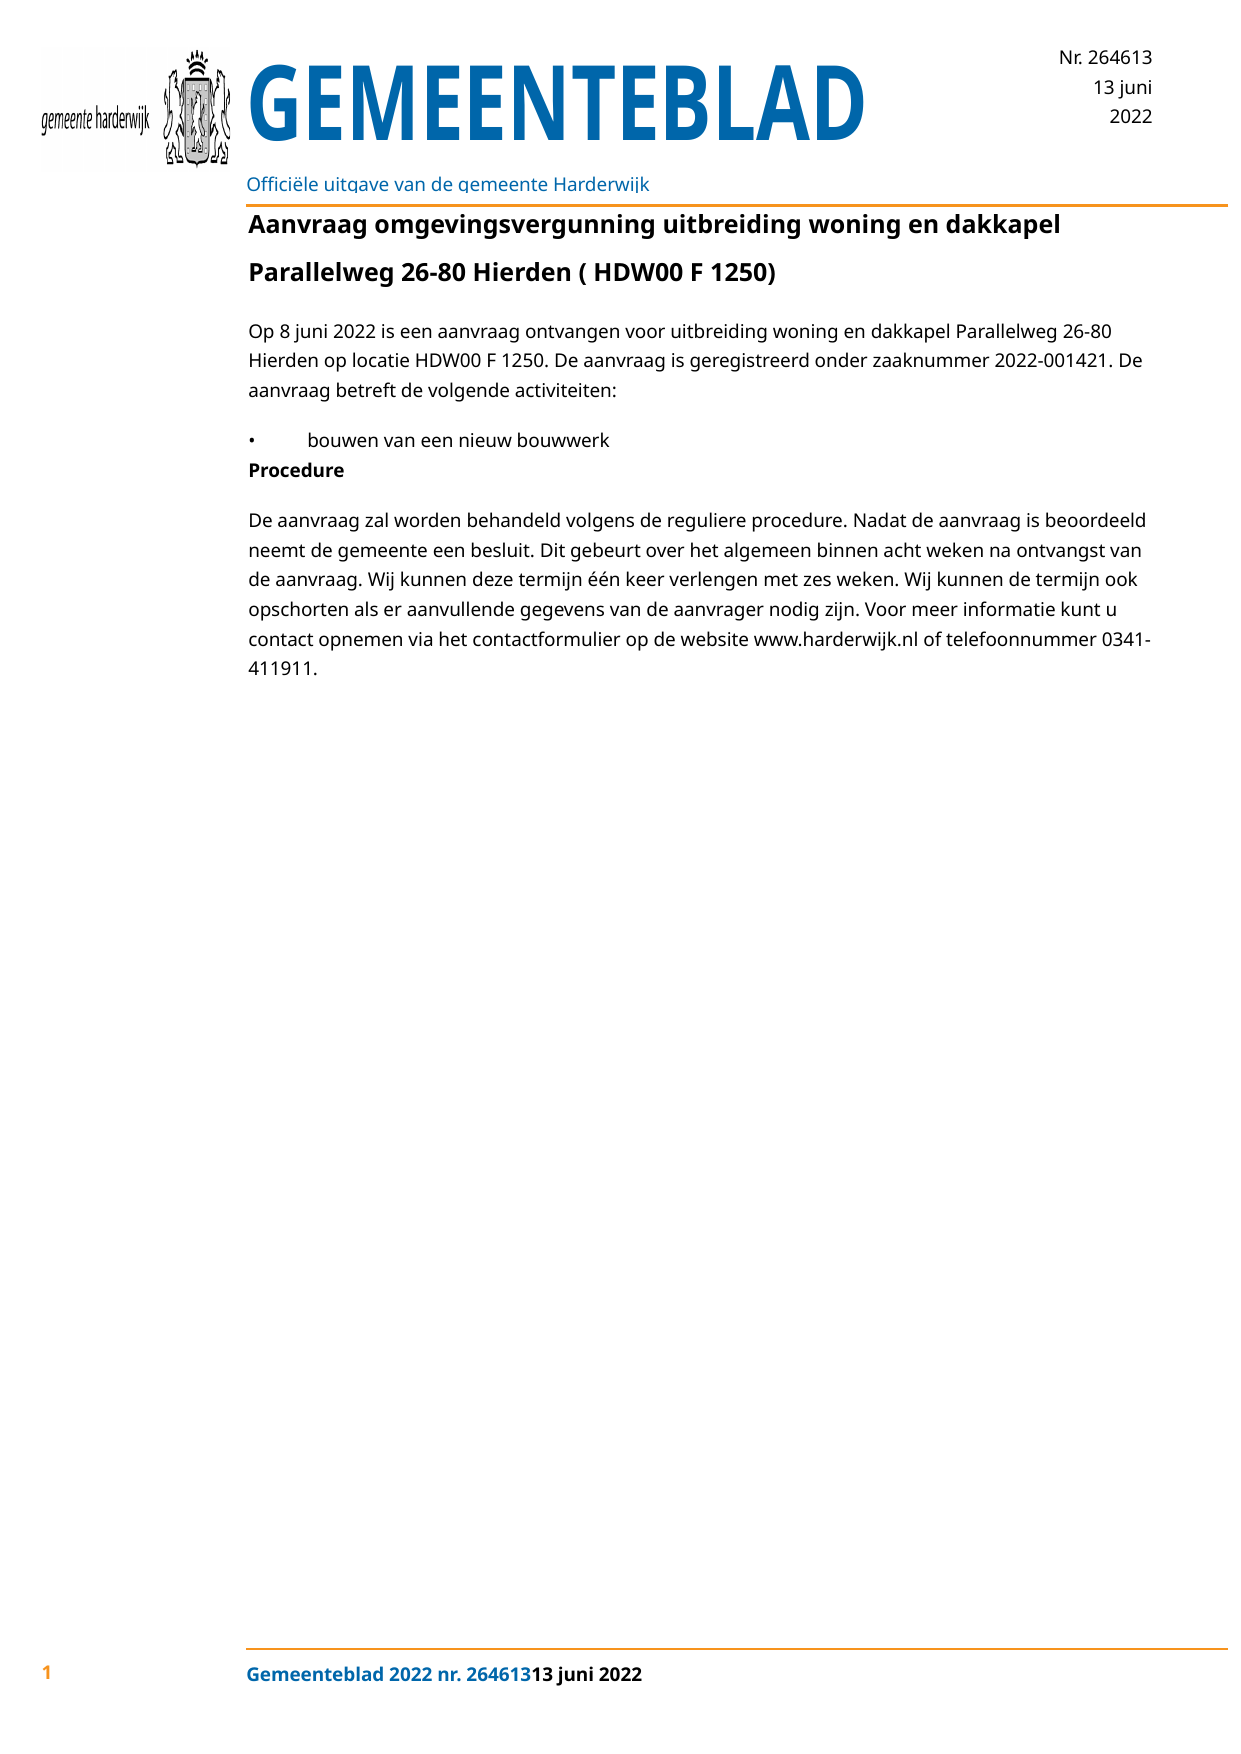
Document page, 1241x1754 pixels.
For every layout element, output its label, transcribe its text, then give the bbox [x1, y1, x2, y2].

text Procedure [248, 457, 1152, 483]
text Aanvraag omgevingsvergunning uitbreiding woning en dakkapel Parallelweg 26-80 Hierden ( HDW00 F 1250) [248, 207, 1152, 288]
picture [41, 47, 231, 172]
text De aanvraag zal worden behandeld volgens de reguliere procedure. Nadat de aanvraag is beoordeeld neemt de gemeente een besluit. Dit gebeurt over het algemeen binnen acht weken na ontvangst van de aanvraag. Wij kunnen deze termijn één keer verlengen met zes weken. Wij kunnen de termijn ook opschorten als er aanvullende gegevens van de aanvrager nodig zijn. Voor meer informatie kunt u contact opnemen via het contactformulier op de website www.harderwijk.nl of telefoonnummer 0341-411911. [248, 507, 1152, 681]
text Op 8 juni 2022 is een aanvraag ontvangen voor uitbreiding woning en dakkapel Parallelweg 26-80 Hierden op locatie HDW00 F 1250. De aanvraag is geregistreerd onder zaaknummer 2022-001421. De aanvraag betreft de volgende activiteiten: [248, 318, 1152, 403]
list bouwen van een nieuw bouwwerk [248, 427, 1152, 453]
